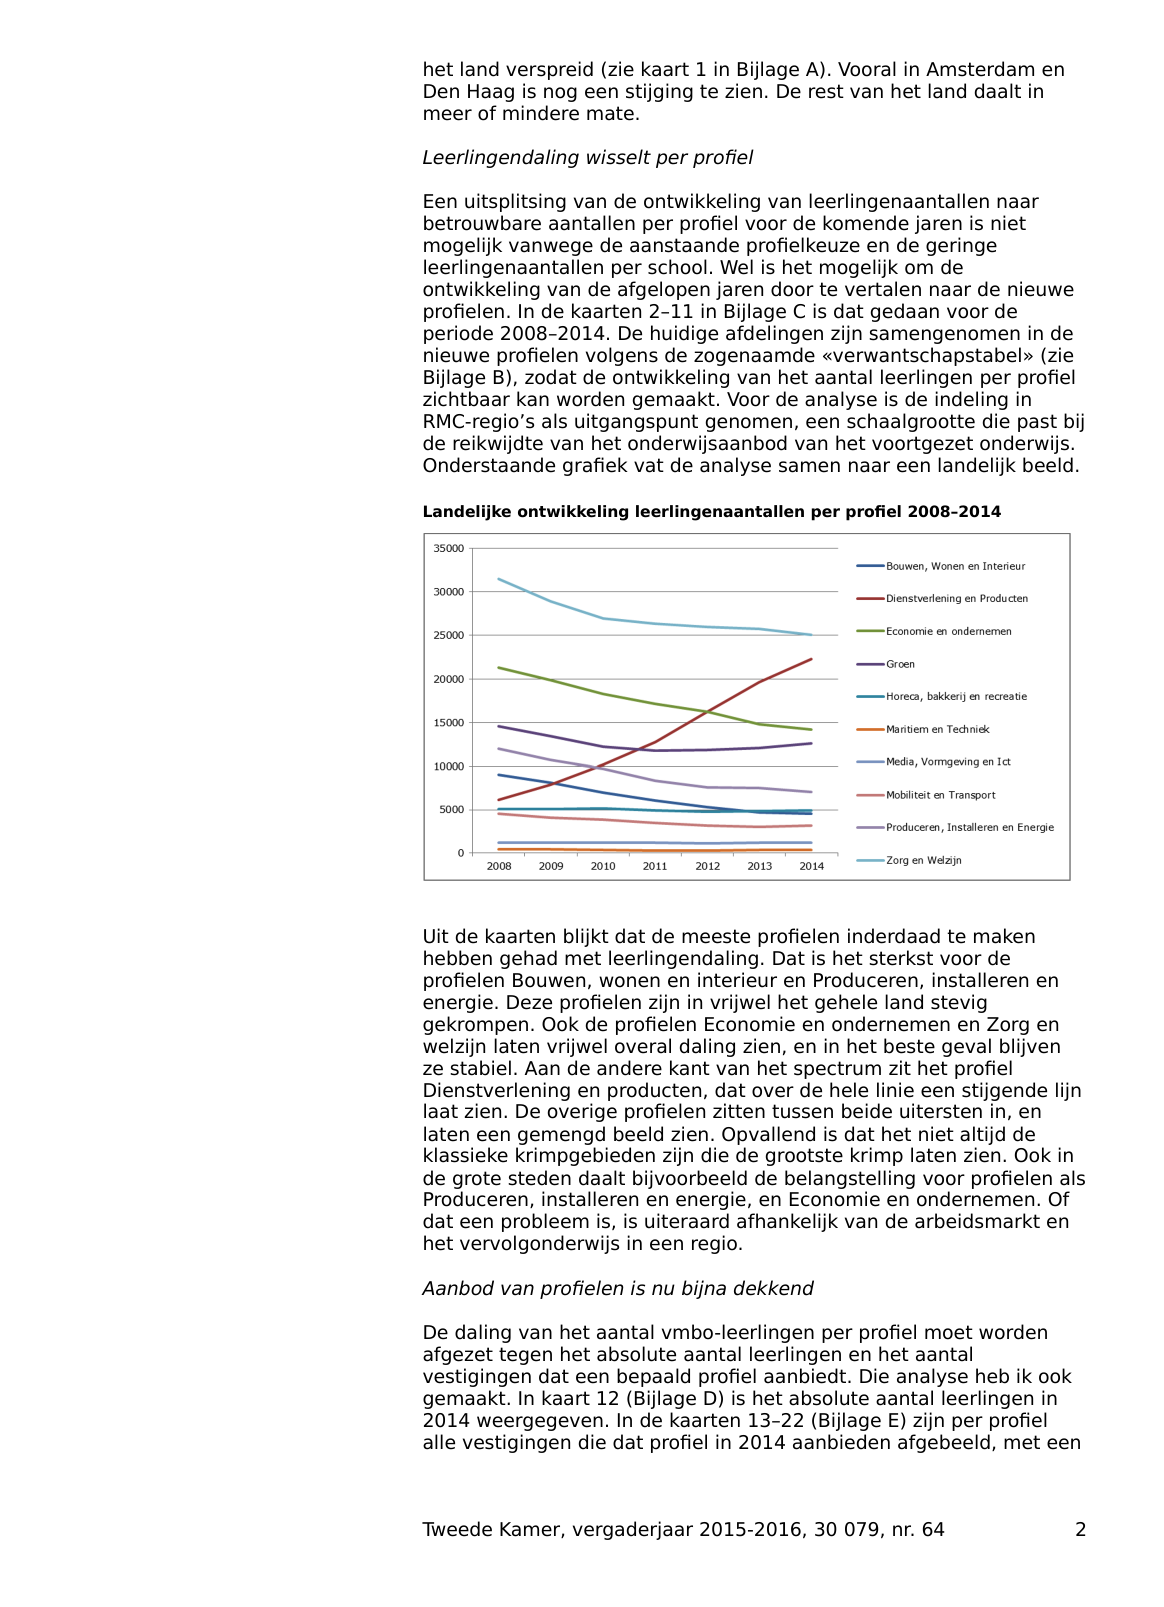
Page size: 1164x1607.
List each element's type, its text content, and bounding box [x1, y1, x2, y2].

text Landelijke ontwikkeling leerlingenaantallen per profiel 2008–2014 [422, 503, 1072, 521]
picture [422, 533, 1072, 882]
text het land verspreid (zie kaart 1 in Bijlage A). Vooral in Amsterdam en Den Haag is nog een stijging te zien. De rest van het land daalt in meer of mindere mate. [422, 59, 1087, 125]
text Een uitsplitsing van de ontwikkeling van leerlingenaantallen naar betrouwbare aantallen per profiel voor de komende jaren is niet mogelijk vanwege de aanstaande profielkeuze en de geringe leerlingenaantallen per school. Wel is het mogelijk om de ontwikkeling van de afgelopen jaren door te vertalen naar de nieuwe profielen. In de kaarten 2–11 in Bijlage C is dat gedaan voor de periode 2008–2014. De huidige afdelingen zijn samengenomen in de nieuwe profielen volgens de zogenaamde «verwantschapstabel» (zie Bijlage B), zodat de ontwikkeling van het aantal leerlingen per profiel zichtbaar kan worden gemaakt. Voor de analyse is de indeling in RMC-regio’s als uitgangspunt genomen, een schaalgrootte die past bij de reikwijdte van het onderwijsaanbod van het voortgezet onderwijs. Onderstaande grafiek vat de analyse samen naar een landelijk beeld. [422, 191, 1087, 477]
text De daling van het aantal vmbo-leerlingen per profiel moet worden afgezet tegen het absolute aantal leerlingen en het aantal vestigingen dat een bepaald profiel aanbiedt. Die analyse heb ik ook gemaakt. In kaart 12 (Bijlage D) is het absolute aantal leerlingen in 2014 weergegeven. In de kaarten 13–22 (Bijlage E) zijn per profiel alle vestigingen die dat profiel in 2014 aanbieden afgebeeld, met een [422, 1322, 1087, 1453]
subtitle Aanbod van profielen is nu bijna dekkend [422, 1277, 1087, 1299]
text Uit de kaarten blijkt dat de meeste profielen inderdaad te maken hebben gehad met leerlingendaling. Dat is het sterkst voor de profielen Bouwen, wonen en interieur en Produceren, installeren en energie. Deze profielen zijn in vrijwel het gehele land stevig gekrompen. Ook de profielen Economie en ondernemen en Zorg en welzijn laten vrijwel overal daling zien, en in het beste geval blijven ze stabiel. Aan de andere kant van het spectrum zit het profiel Dienstverlening en producten, dat over de hele linie een stijgende lijn laat zien. De overige profielen zitten tussen beide uitersten in, en laten een gemengd beeld zien. Opvallend is dat het niet altijd de klassieke krimpgebieden zijn die de grootste krimp laten zien. Ook in de grote steden daalt bijvoorbeeld de belangstelling voor profielen als Produceren, installeren en energie, en Economie en ondernemen. Of dat een probleem is, is uiteraard afhankelijk van de arbeidsmarkt en het vervolgonderwijs in een regio. [422, 926, 1087, 1255]
subtitle Leerlingendaling wisselt per profiel [422, 147, 1087, 169]
